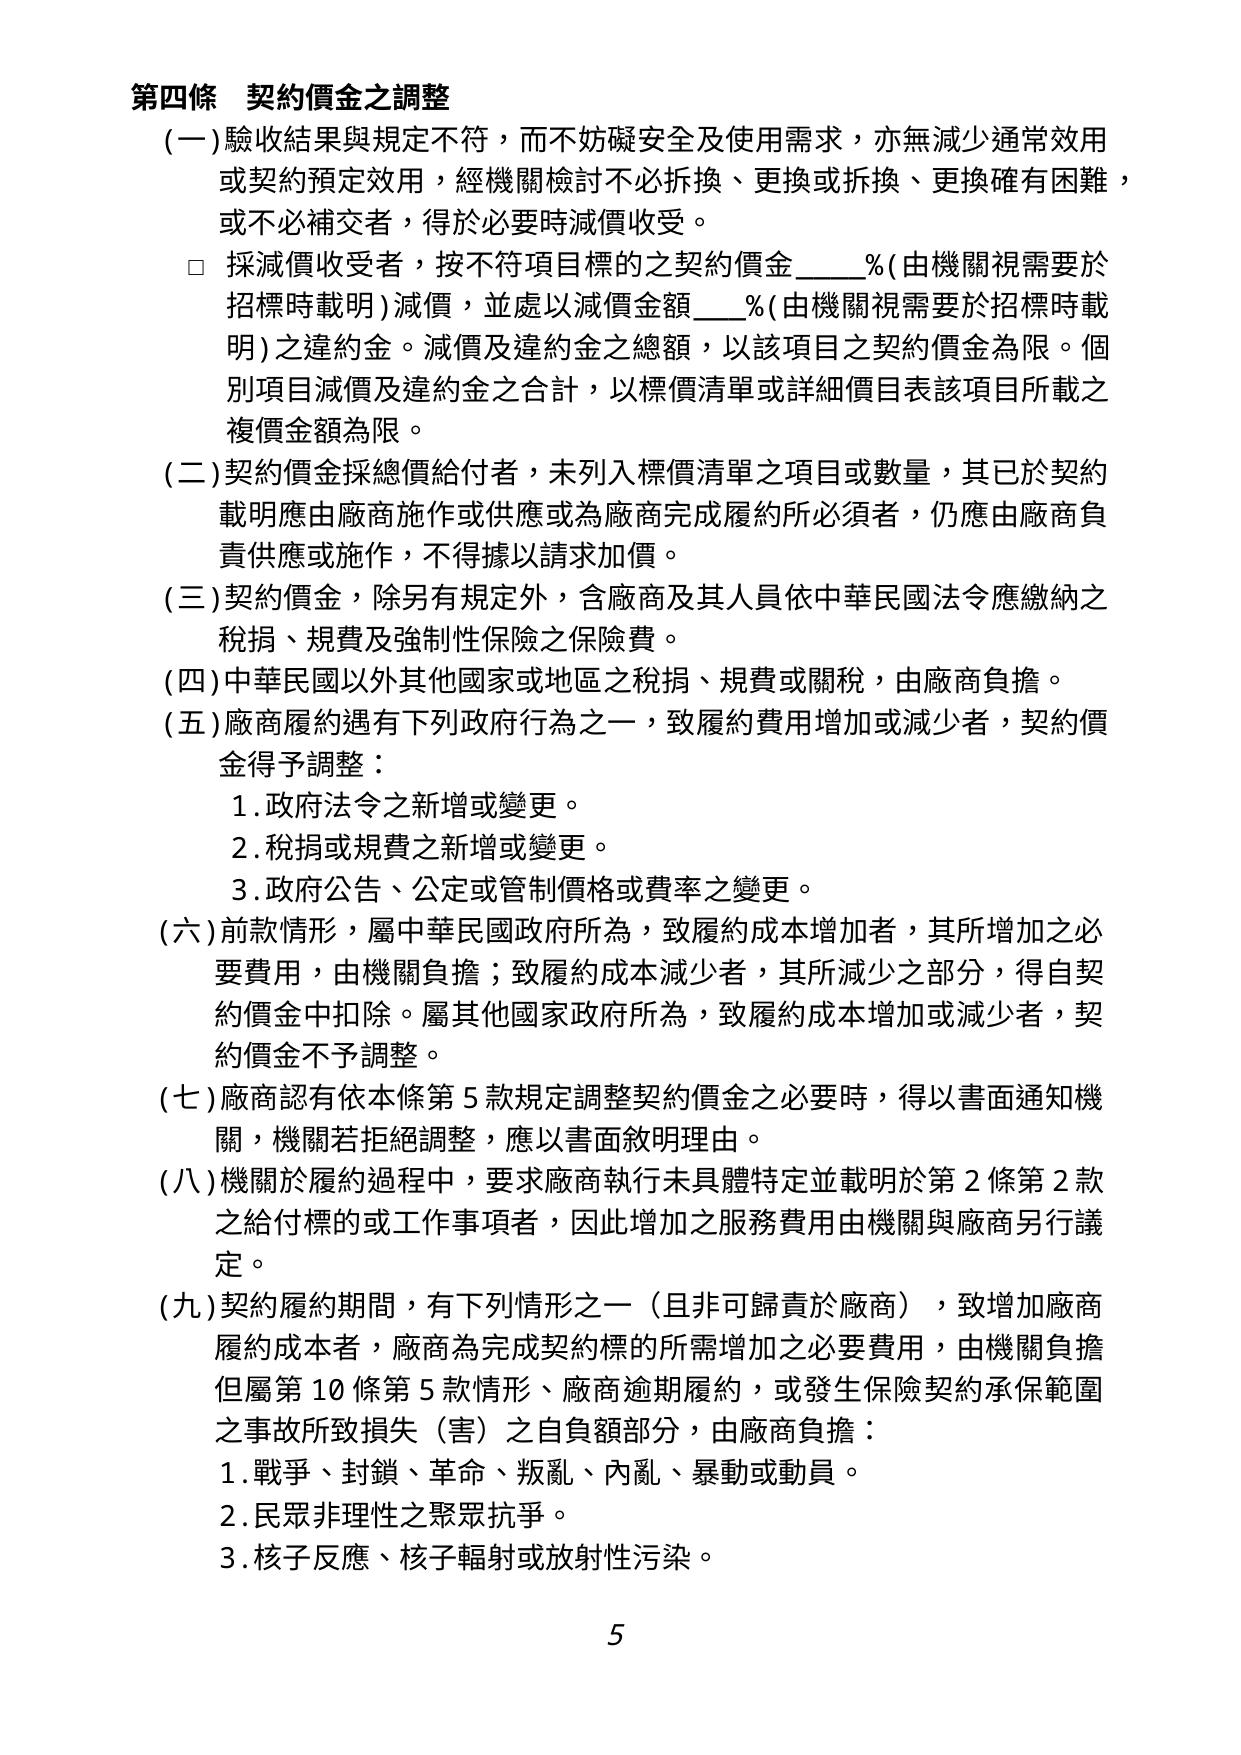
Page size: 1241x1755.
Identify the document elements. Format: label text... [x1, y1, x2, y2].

text (六)前款情形，屬中華民國政府所為，致履約成本增加者，其所增加之必要費用，由機關負擔；致履約成本減少者，其所減少之部分，得自契約價金中扣除。屬其他國家政府所為，致履約成本增加或減少者，契約價金不予調整。 [155, 908, 1104, 1075]
text 3.核子反應、核子輻射或放射性污染。 [218, 1535, 1108, 1577]
text (五)廠商履約遇有下列政府行為之一，致履約費用增加或減少者，契約價金得予調整： [159, 700, 1110, 783]
text 2.稅捐或規費之新增或變更。 [230, 825, 1104, 867]
text (七)廠商認有依本條第5款規定調整契約價金之必要時，得以書面通知機關，機關若拒絕調整，應以書面敘明理由。 [155, 1075, 1104, 1158]
text 2.民眾非理性之聚眾抗爭。 [218, 1492, 1108, 1535]
list 採減價收受者，按不符項目標的之契約價金____%(由機關視需要於招標時載明)減價，並處以減價金額___%(由機關視需要於招標時載明)之違約金。減價及違約金之總額，以該項目之契約價金為限。個別項目減價及違約金之合計，以標價清單或詳細價目表該項目所載之複價金額為限。 [188, 242, 1110, 450]
text 1.戰爭、封鎖、革命、叛亂、內亂、暴動或動員。 [218, 1450, 1108, 1492]
text (三)契約價金，除另有規定外，含廠商及其人員依中華民國法令應繳納之稅捐、規費及強制性保險之保險費。 [159, 575, 1110, 658]
text 第四條 契約價金之調整 [130, 75, 1110, 117]
text (一)驗收結果與規定不符，而不妨礙安全及使用需求，亦無減少通常效用或契約預定效用，經機關檢討不必拆換、更換或拆換、更換確有困難，或不必補交者，得於必要時減價收受。 [159, 117, 1110, 242]
text (八)機關於履約過程中，要求廠商執行未具體特定並載明於第2條第2款之給付標的或工作事項者，因此增加之服務費用由機關與廠商另行議定。 [155, 1158, 1104, 1283]
text 3.政府公告、公定或管制價格或費率之變更。 [230, 867, 1104, 908]
text (九)契約履約期間，有下列情形之一（且非可歸責於廠商），致增加廠商履約成本者，廠商為完成契約標的所需增加之必要費用，由機關負擔。但屬第10條第5款情形、廠商逾期履約，或發生保險契約承保範圍之事故所致損失（害）之自負額部分，由廠商負擔： [155, 1283, 1104, 1450]
text (二)契約價金採總價給付者，未列入標價清單之項目或數量，其已於契約載明應由廠商施作或供應或為廠商完成履約所必須者，仍應由廠商負責供應或施作，不得據以請求加價。 [159, 450, 1110, 575]
text (四)中華民國以外其他國家或地區之稅捐、規費或關稅，由廠商負擔。 [159, 658, 1110, 700]
text 1.政府法令之新增或變更。 [230, 783, 1104, 825]
